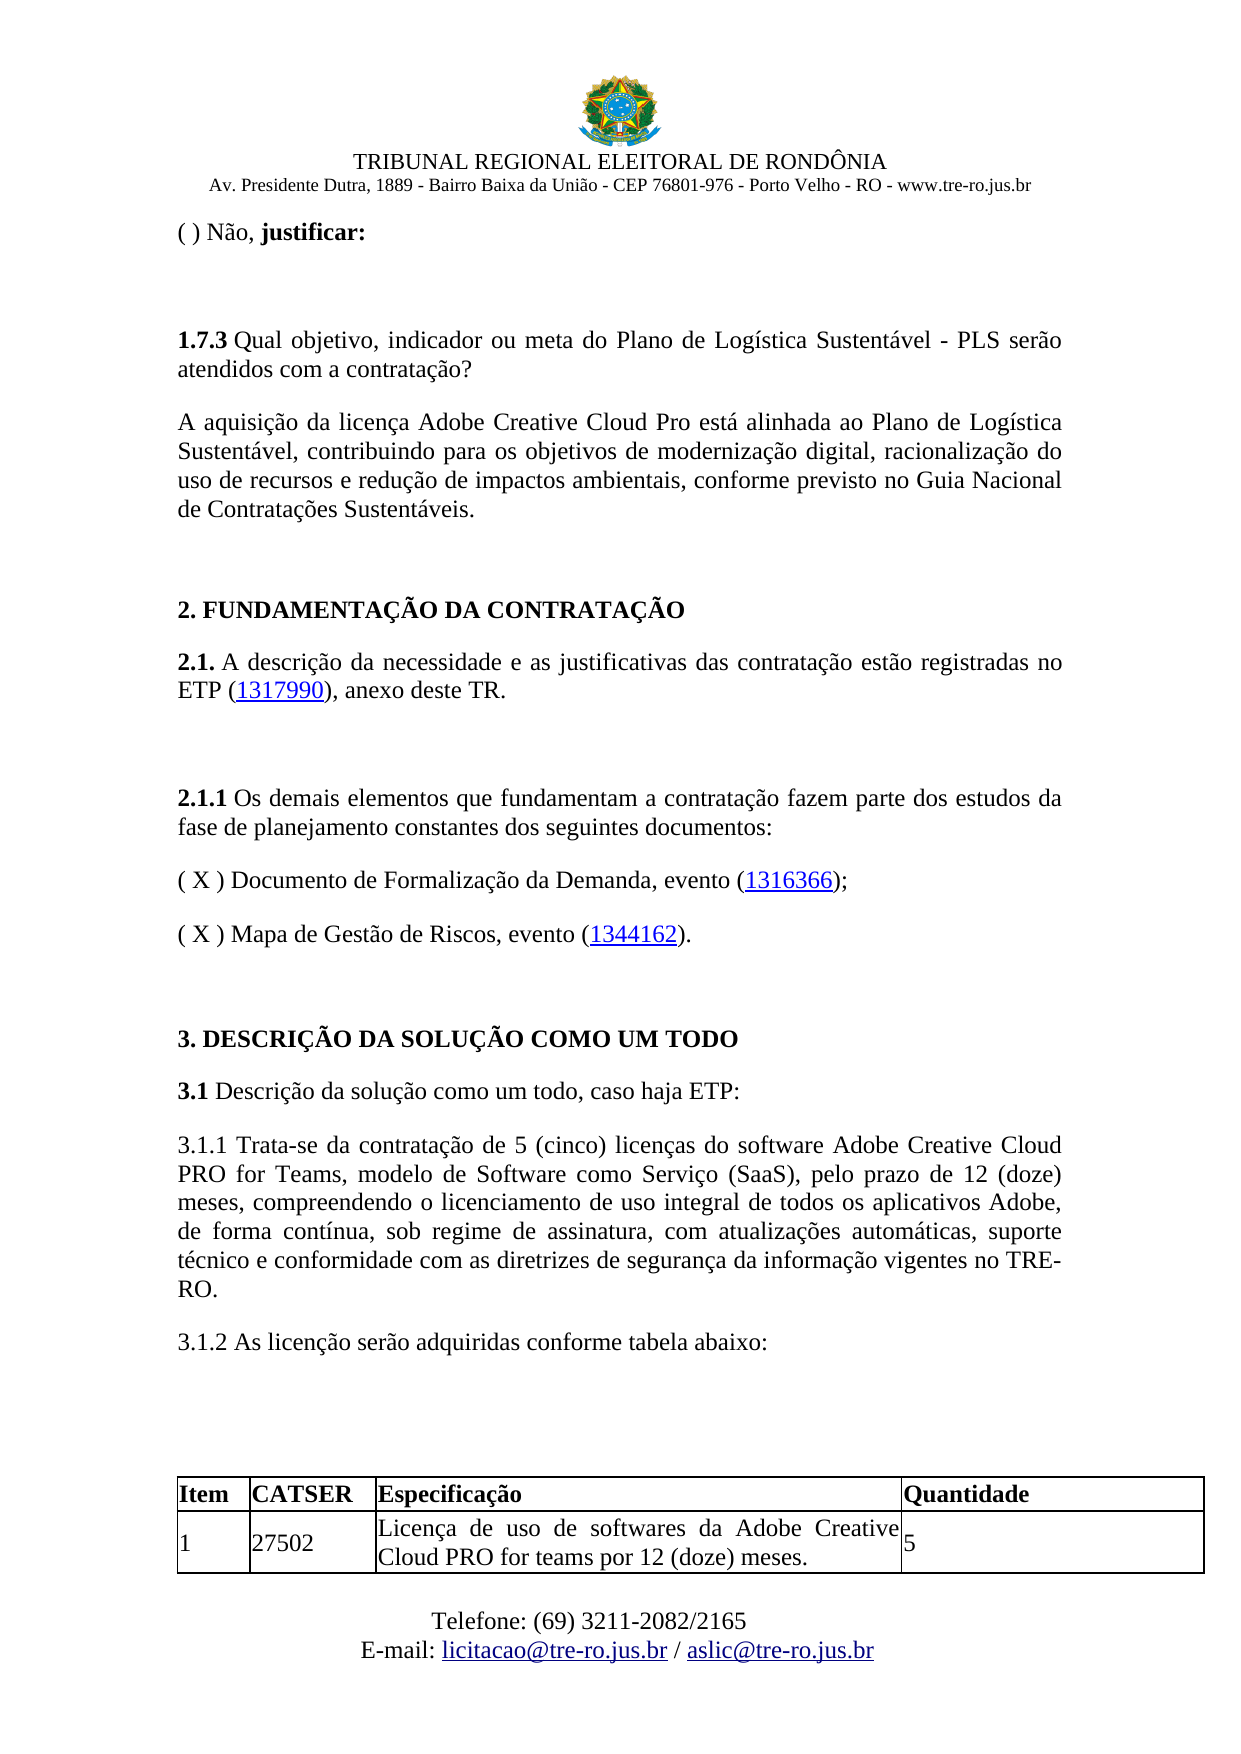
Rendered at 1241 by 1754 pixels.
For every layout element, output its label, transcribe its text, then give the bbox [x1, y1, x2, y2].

text ( ) Não, justificar: [177, 217, 1063, 246]
text 1.7.3 Qual objetivo, indicador ou meta do Plano de Logística Sustentável - PLS serão atendidos com a contratação? [177, 325, 1063, 382]
text 3. DESCRIÇÃO DA SOLUÇÃO COMO UM TODO [177, 1024, 1063, 1053]
table_cell 1 [178, 1512, 249, 1572]
text 3.1 Descrição da solução como um todo, caso haja ETP: [177, 1076, 1063, 1105]
table_cell Licença de uso de softwares da Adobe Creative Cloud PRO for teams por 12 (doze) meses. [377, 1512, 901, 1572]
table_header Quantidade [902, 1478, 1203, 1510]
text ( X ) Mapa de Gestão de Riscos, evento (1344162). [177, 919, 1063, 948]
text 2.1.1 Os demais elementos que fundamentam a contratação fazem parte dos estudos da fase de planejamento constantes dos seguintes documentos: [177, 783, 1063, 840]
text 2. FUNDAMENTAÇÃO DA CONTRATAÇÃO [177, 595, 1063, 624]
text 3.1.1 Trata-se da contratação de 5 (cinco) licenças do software Adobe Creative Cloud PRO for Teams, modelo de Software como Serviço (SaaS), pelo prazo de 12 (doze) meses, compreendendo o licenciamento de uso integral de todos os aplicativos Adobe, de forma contínua, sob regime de assinatura, com atualizações automáticas, suporte técnico e conformidade com as diretrizes de segurança da informação vigentes no TRE-RO. [177, 1130, 1063, 1302]
text A aquisição da licença Adobe Creative Cloud Pro está alinhada ao Plano de Logística Sustentável, contribuindo para os objetivos de modernização digital, racionalização do uso de recursos e redução de impactos ambientais, conforme previsto no Guia Nacional de Contratações Sustentáveis. [177, 407, 1063, 522]
table_header Especificação [377, 1478, 901, 1510]
table_cell 27502 [251, 1512, 375, 1572]
table_header CATSER [251, 1478, 375, 1510]
table_header Item [178, 1478, 249, 1510]
text 3.1.2 As licenção serão adquiridas conforme tabela abaixo: [177, 1327, 1063, 1356]
table_cell 5 [902, 1512, 1203, 1572]
text 2.1. A descrição da necessidade e as justificativas das contratação estão registradas no ETP (1317990), anexo deste TR. [177, 647, 1063, 704]
text ( X ) Documento de Formalização da Demanda, evento (1316366); [177, 865, 1063, 894]
